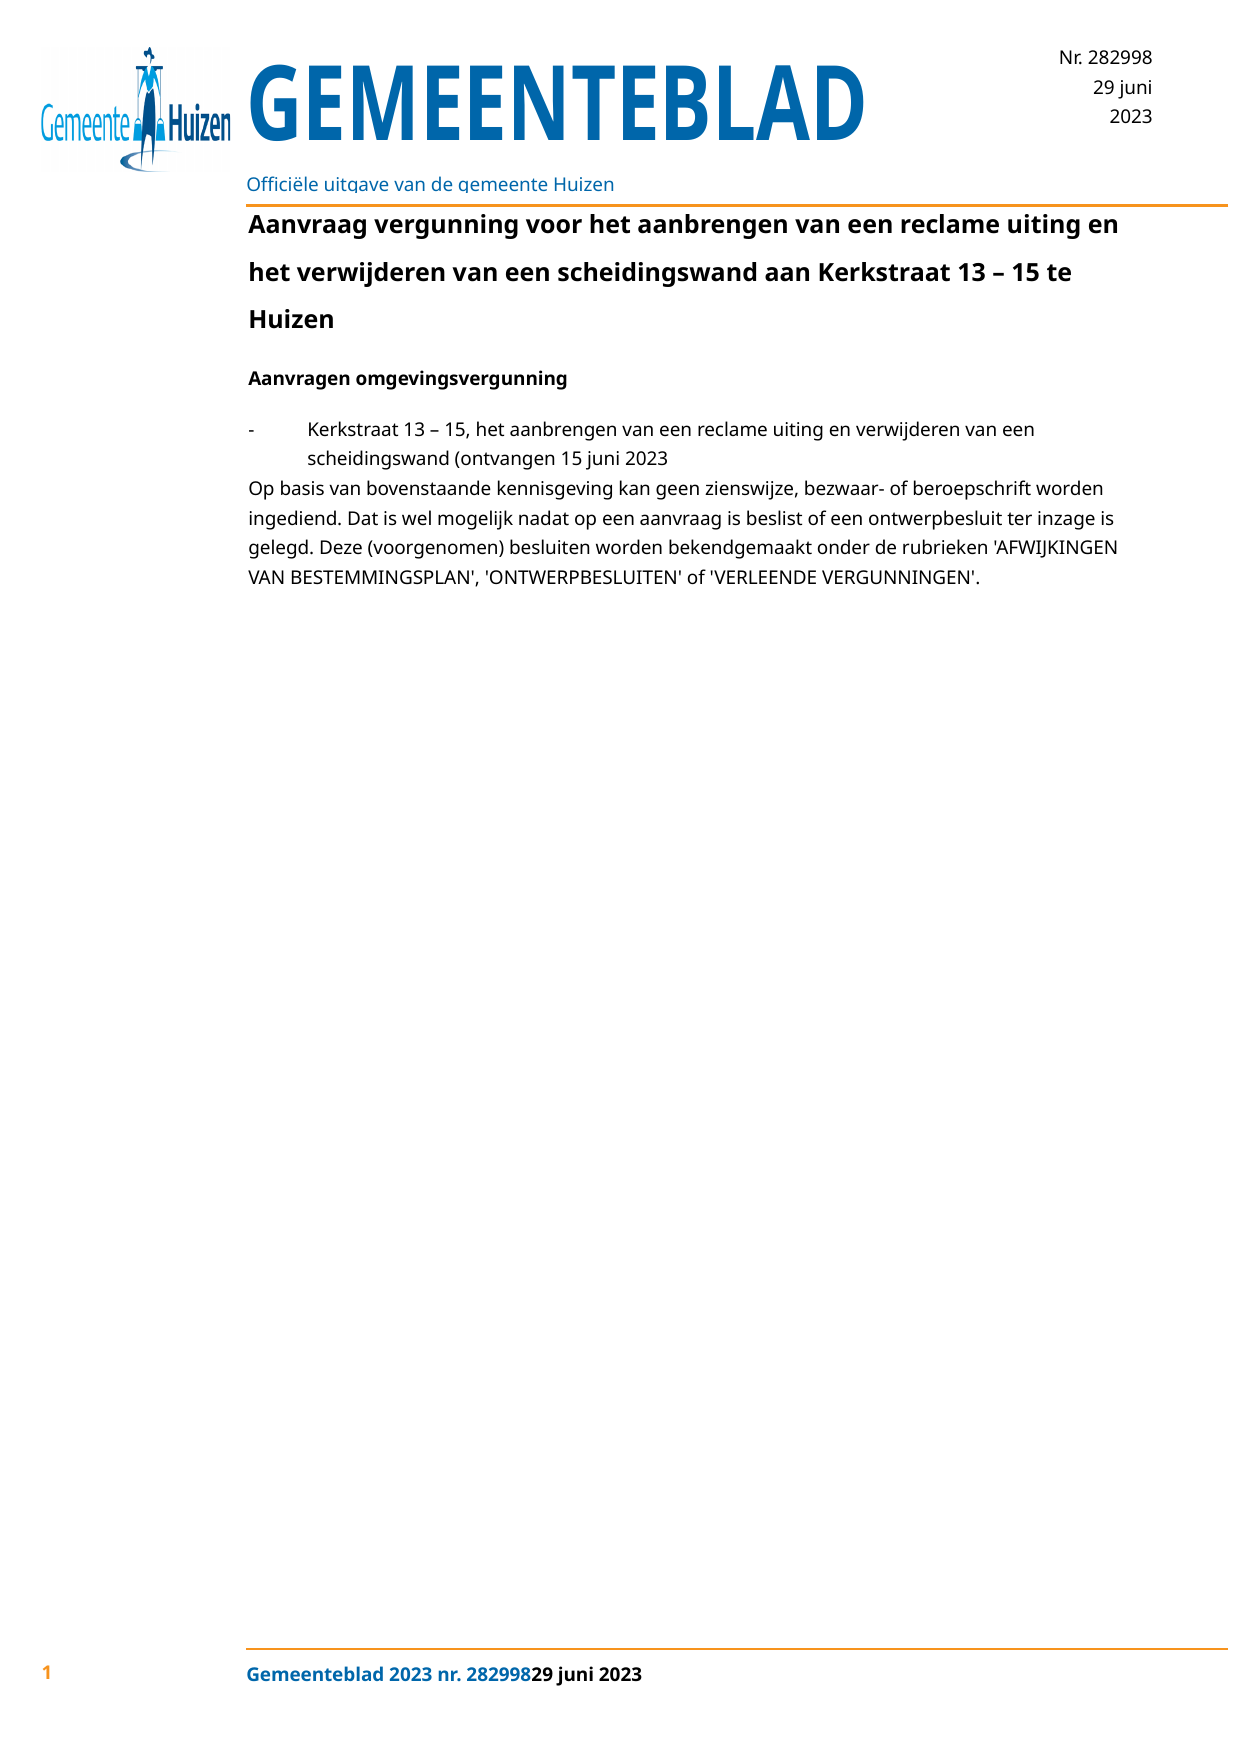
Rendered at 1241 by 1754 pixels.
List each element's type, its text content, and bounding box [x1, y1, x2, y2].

text Op basis van bovenstaande kennisgeving kan geen zienswijze, bezwaar- of beroepschrift worden ingediend. Dat is wel mogelijk nadat op een aanvraag is beslist of een ontwerpbesluit ter inzage is gelegd. Deze (voorgenomen) besluiten worden bekendgemaakt onder de rubrieken 'AFWIJKINGEN VAN BESTEMMINGSPLAN', 'ONTWERPBESLUITEN' of 'VERLEENDE VERGUNNINGEN'. [248, 475, 1152, 589]
list Kerkstraat 13 – 15, het aanbrengen van een reclame uiting en verwijderen van een scheidingswand (ontvangen 15 juni 2023 [248, 416, 1152, 471]
text Aanvraag vergunning voor het aanbrengen van een reclame uiting en het verwijderen van een scheidingswand aan Kerkstraat 13 – 15 te Huizen [248, 207, 1152, 336]
picture [41, 47, 231, 172]
text Aanvragen omgevingsvergunning [248, 366, 1152, 391]
